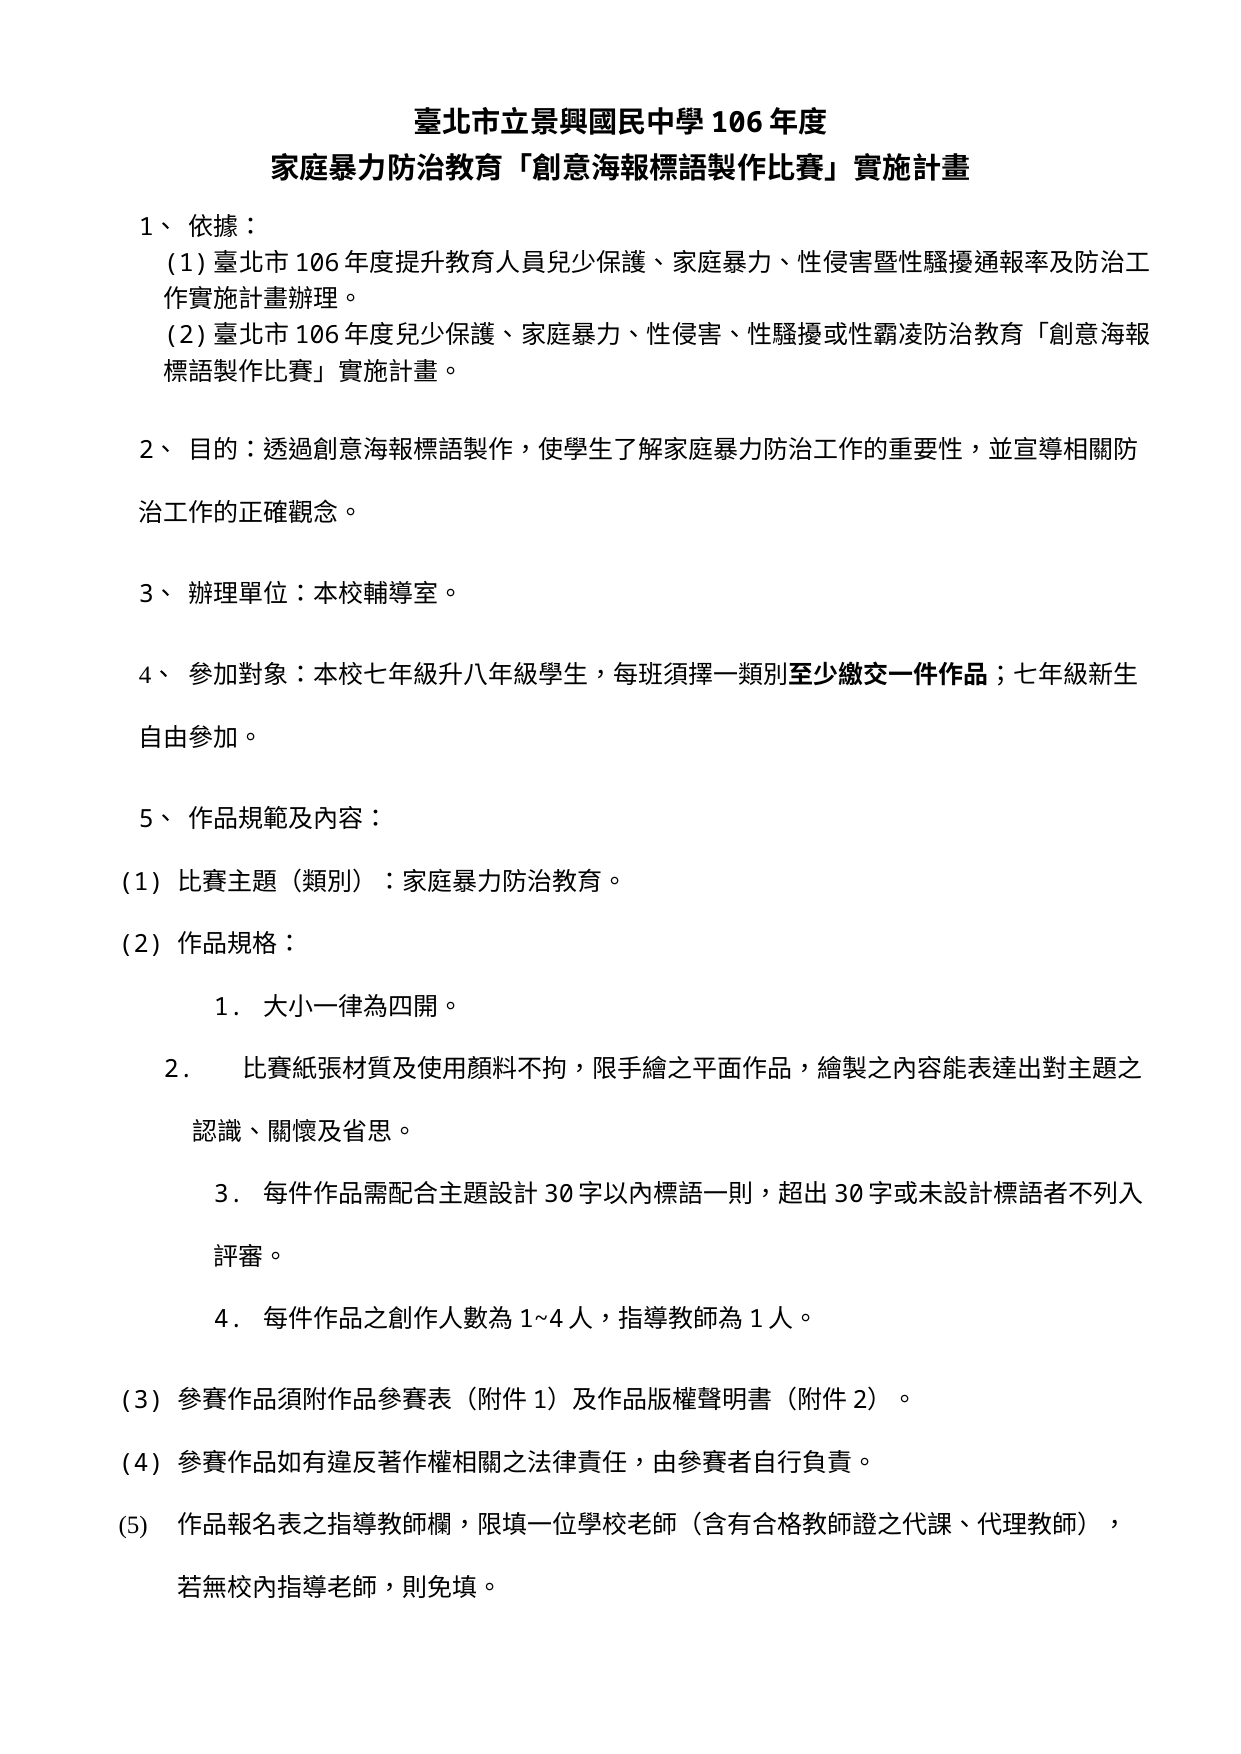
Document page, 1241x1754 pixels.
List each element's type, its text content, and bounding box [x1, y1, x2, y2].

list 辦理單位：本校輔導室。 [139, 550, 1152, 612]
list 臺北市106年度兒少保護、家庭暴力、性侵害、性騷擾或性霸凌防治教育「創意海報標語製作比賽」實施計畫。 [164, 315, 1152, 387]
list 每件作品之創作人數為1~4人，指導教師為1人。 [214, 1275, 1152, 1337]
list 依據： [139, 206, 1152, 242]
list 臺北市106年度提升教育人員兒少保護、家庭暴力、性侵害暨性騷擾通報率及防治工作實施計畫辦理。 [164, 242, 1152, 315]
list 作品規範及內容： [139, 775, 1152, 837]
list 參加對象：本校七年級升八年級學生，每班須擇一類別至少繳交一件作品；七年級新生自由參加。 [139, 631, 1152, 756]
text 家庭暴力防治教育「創意海報標語製作比賽」實施計畫 [89, 142, 1152, 187]
list 目的：透過創意海報標語製作，使學生了解家庭暴力防治工作的重要性，並宣導相關防治工作的正確觀念。 [139, 406, 1152, 531]
list 比賽主題（類別）：家庭暴力防治教育。 [118, 837, 1152, 900]
text 臺北市立景興國民中學106年度 [89, 96, 1152, 142]
list 每件作品需配合主題設計30字以內標語一則，超出30字或未設計標語者不列入評審。 [214, 1150, 1152, 1275]
list 大小一律為四開。 [214, 962, 1152, 1025]
list 比賽紙張材質及使用顏料不拘，限手繪之平面作品，繪製之內容能表達出對主題之認識、關懷及省思。 [164, 1025, 1152, 1150]
list 參賽作品如有違反著作權相關之法律責任，由參賽者自行負責。 [118, 1419, 1152, 1481]
list 參賽作品須附作品參賽表（附件1）及作品版權聲明書（附件2）。 [118, 1356, 1152, 1419]
list 作品規格： [118, 900, 1152, 962]
list 作品報名表之指導教師欄，限填一位學校老師（含有合格教師證之代課、代理教師），若無校內指導老師，則免填。 [118, 1481, 1152, 1606]
